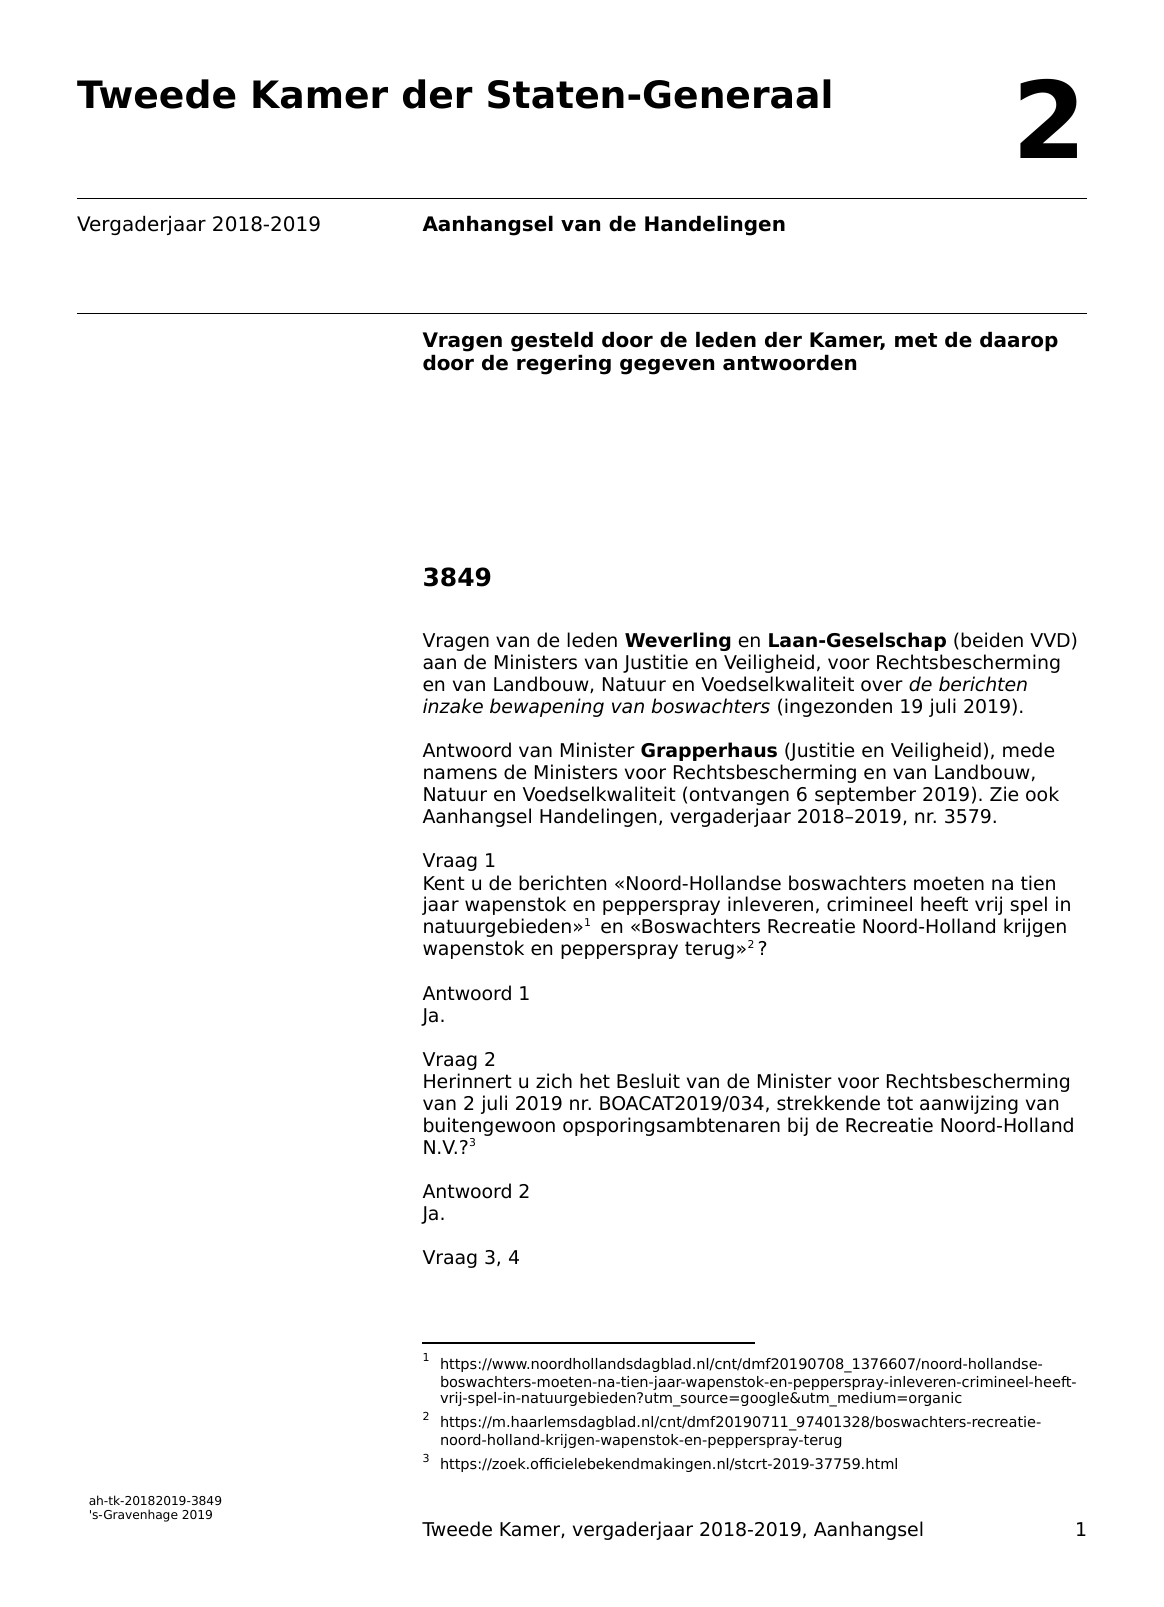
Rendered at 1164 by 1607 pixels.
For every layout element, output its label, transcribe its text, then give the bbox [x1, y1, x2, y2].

text Vragen van de leden Weverling en Laan-Geselschap (beiden VVD) aan de Ministers van Justitie en Veiligheid, voor Rechtsbescherming en van Landbouw, Natuur en Voedselkwaliteit over de berichten inzake bewapening van boswachters (ingezonden 19 juli 2019). [422, 630, 1087, 718]
table_cell [77, 314, 422, 375]
table_cell Aanhangsel van de Handelingen [422, 199, 1087, 313]
table_header 2 [886, 59, 1087, 198]
text Antwoord van Minister Grapperhaus (Justitie en Veiligheid), mede namens de Ministers voor Rechtsbescherming en van Landbouw, Natuur en Voedselkwaliteit (ontvangen 6 september 2019). Zie ook Aanhangsel Handelingen, vergaderjaar 2018–2019, nr. 3579. [422, 740, 1087, 828]
table_header Tweede Kamer der Staten-Generaal [77, 59, 886, 198]
text Antwoord 2 [422, 1181, 1087, 1203]
text https://m.haarlemsdagblad.nl/cnt/dmf20190711_97401328/boswachters-recreatie-noord-holland-krijgen-wapenstok-en-pepperspray-terug [422, 1410, 1087, 1449]
text ah-tk-20182019-3849 [88, 1494, 323, 1508]
text https://www.noordhollandsdagblad.nl/cnt/dmf20190708_1376607/noord-hollandse-boswachters-moeten-na-tien-jaar-wapenstok-en-pepperspray-inleveren-crimineel-heeft-vrij-spel-in-natuurgebieden?utm_source=google&utm_medium=organic [422, 1352, 1087, 1407]
text https://zoek.officielebekendmakingen.nl/stcrt-2019-37759.html [422, 1452, 1087, 1474]
text 's-Gravenhage 2019 [88, 1508, 323, 1522]
text Vraag 3, 4 [422, 1247, 1087, 1269]
text 3849 [422, 563, 1087, 592]
text Antwoord 1 [422, 982, 1087, 1004]
table_cell Vragen gesteld door de leden der Kamer, met de daarop door de regering gegeven antwoorden [422, 314, 1087, 375]
table_cell Vergaderjaar 2018-2019 [77, 199, 422, 313]
text Vraag 2 [422, 1049, 1087, 1071]
text Ja. [422, 1004, 1087, 1026]
text Herinnert u zich het Besluit van de Minister voor Rechtsbescherming van 2 juli 2019 nr. BOACAT2019/034, strekkende tot aanwijzing van buitengewoon opsporingsambtenaren bij de Recreatie Noord-Holland N.V.? [422, 1071, 1087, 1158]
text Vraag 1 [422, 850, 1087, 872]
text Ja. [422, 1203, 1087, 1225]
text Kent u de berichten «Noord-Hollandse boswachters moeten na tien jaar wapenstok en pepperspray inleveren, crimineel heeft vrij spel in natuurgebieden» en «Boswachters Recreatie Noord-Holland krijgen wapenstok en pepperspray terug»? [422, 872, 1087, 960]
